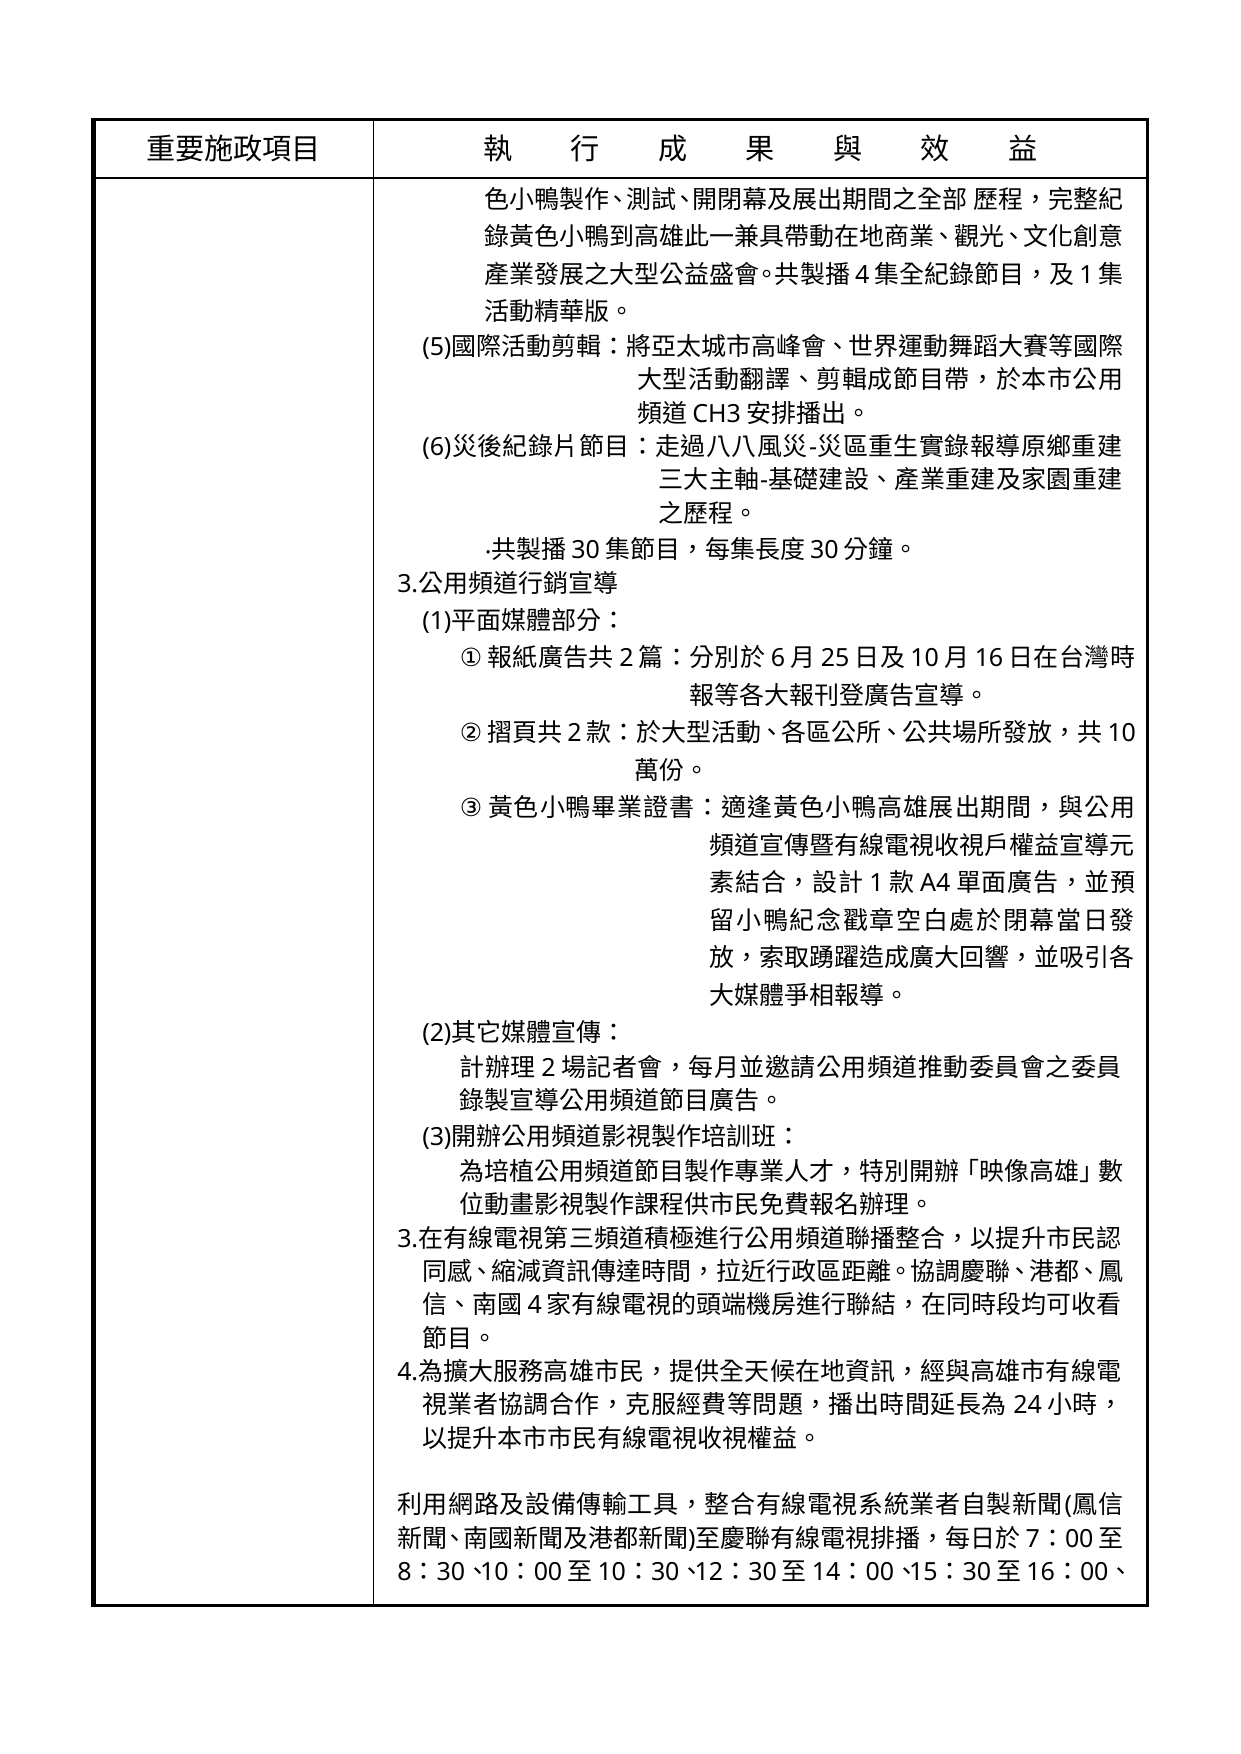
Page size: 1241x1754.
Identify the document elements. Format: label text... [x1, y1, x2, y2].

table_cell [96, 179, 373, 1604]
table_header 執 行 成 果 與 效 益 [374, 121, 1146, 177]
table_header 重要施政項目 [96, 121, 373, 177]
table_cell 色小鴨製作、測試、開閉幕及展出期間之全部 歷程，完整紀錄黃色小鴨到高雄此一兼具帶動在地商業、觀光、文化創意產業發展之大型公益盛會。共製播4集全紀錄節目，及1集活動精華版。 (5)國際活動剪輯：將亞太城市高峰會、世界運動舞蹈大賽等國際大型活動翻譯、剪輯成節目帶，於本市公用頻道CH3安排播出。 (6)災後紀錄片節目：走過八八風災-災區重生實錄報導原鄉重建三大主軸-基礎建設、產業重建及家園重建之歷程。 ‧共製播30集節目，每集長度30分鐘。 3.公用頻道行銷宣導 (1)平面媒體部分： ①報紙廣告共2篇：分別於6月25日及10月16日在台灣時報等各大報刊登廣告宣導。 ②摺頁共2款：於大型活動、各區公所、公共場所發放，共10萬份。 ③黃色小鴨畢業證書：適逢黃色小鴨高雄展出期間，與公用頻道宣傳暨有線電視收視戶權益宣導元素結合，設計1款A4單面廣告，並預留小鴨紀念戳章空白處於閉幕當日發放，索取踴躍造成廣大回響，並吸引各大媒體爭相報導。 (2)其它媒體宣傳： 計辦理2場記者會，每月並邀請公用頻道推動委員會之委員錄製宣導公用頻道節目廣告。 (3)開辦公用頻道影視製作培訓班： 為培植公用頻道節目製作專業人才，特別開辦「映像高雄」數位動畫影視製作課程供市民免費報名辦理。 3.在有線電視第三頻道積極進行公用頻道聯播整合，以提升市民認同感、縮減資訊傳達時間，拉近行政區距離。協調慶聯、港都、鳳信、南國4家有線電視的頭端機房進行聯結，在同時段均可收看節目。 4.為擴大服務高雄市民，提供全天候在地資訊，經與高雄市有線電視業者協調合作，克服經費等問題，播出時間延長為24小時，以提升本市市民有線電視收視權益。 利用網路及設備傳輸工具，整合有線電視系統業者自製新聞(鳳信新聞、南國新聞及港都新聞)至慶聯有線電視排播，每日於7：00至8：30、10：00至10：30、12：30至14：00、15：30至16：00、 [374, 179, 1146, 1604]
